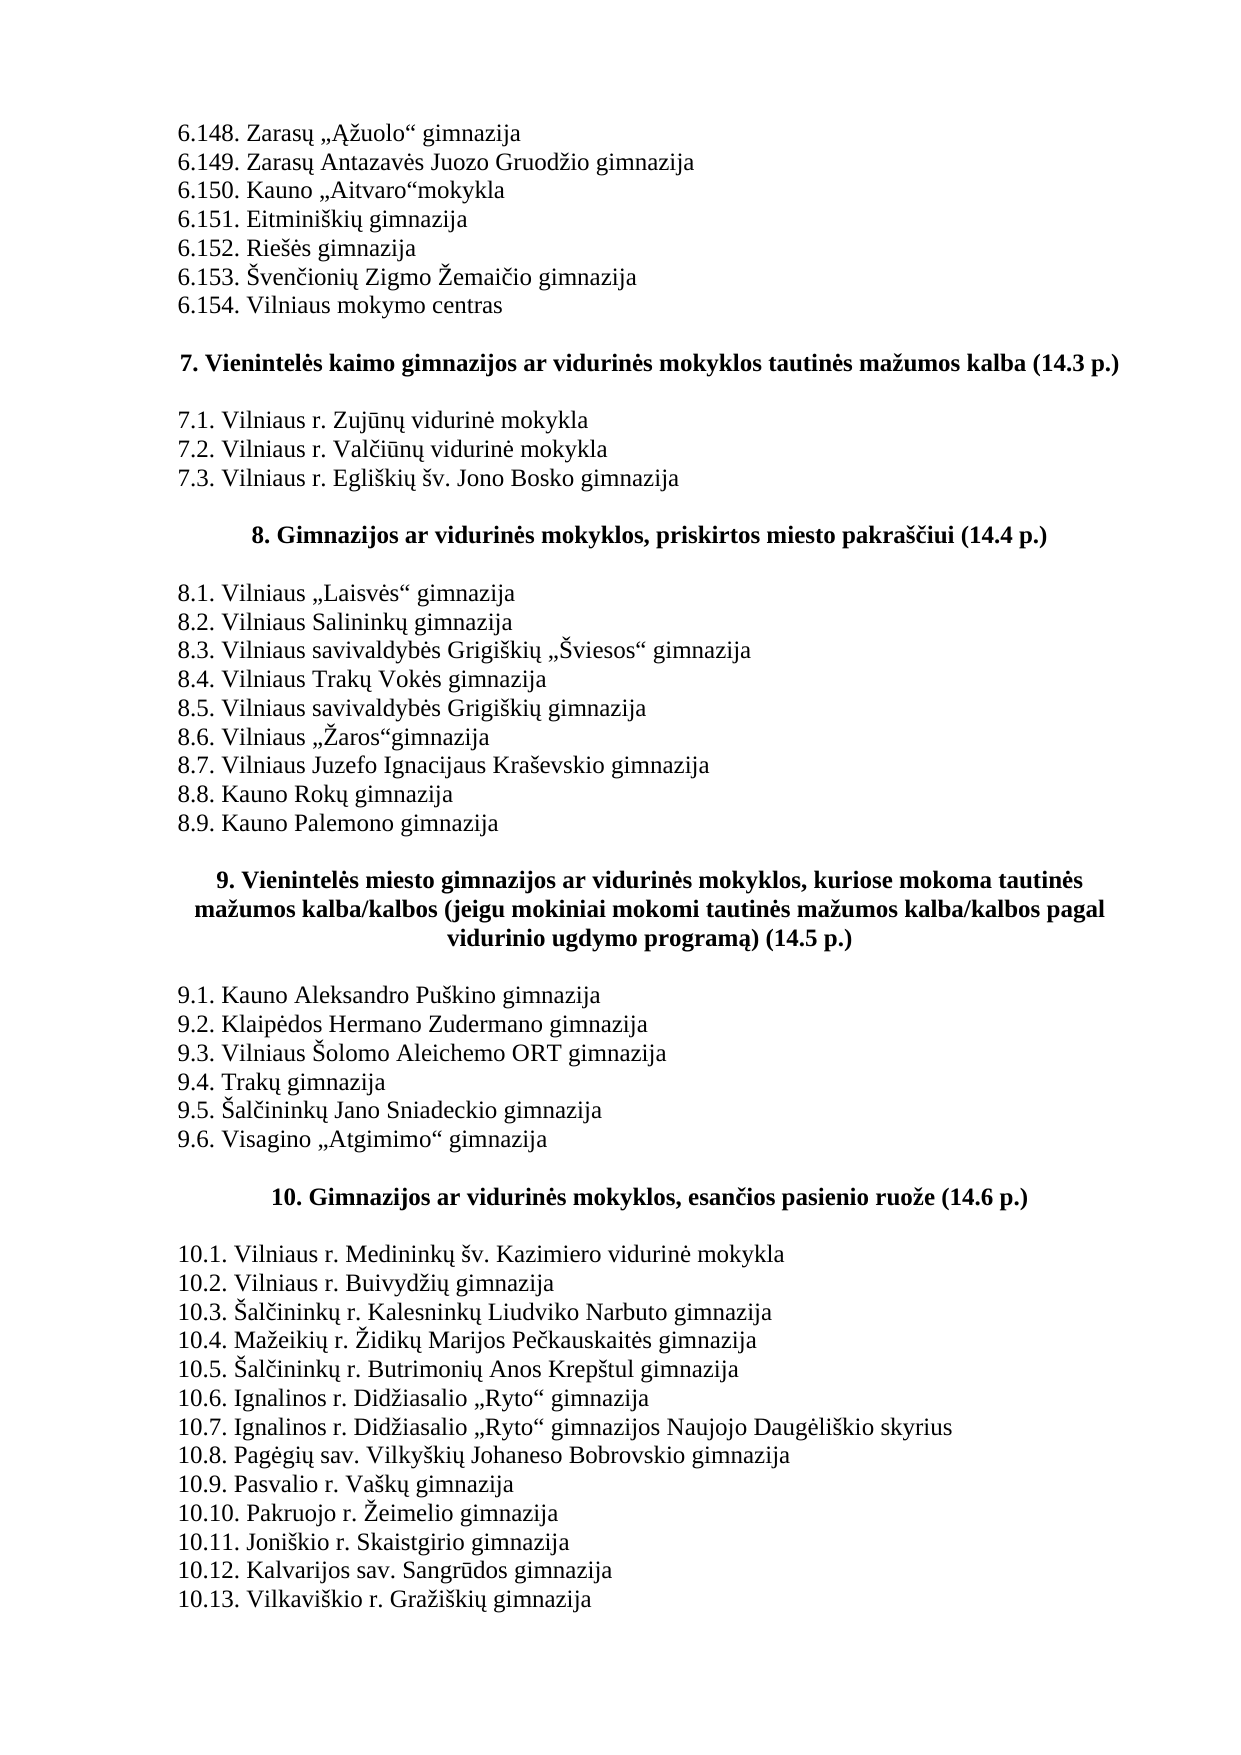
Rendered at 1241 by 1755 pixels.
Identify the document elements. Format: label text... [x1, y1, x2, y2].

text 9.5. Šalčininkų Jano Sniadeckio gimnazija [177, 1096, 1122, 1124]
text 10. Gimnazijos ar vidurinės mokyklos, esančios pasienio ruože (14.6 p.) [177, 1182, 1122, 1211]
text 7.1. Vilniaus r. Zujūnų vidurinė mokykla [177, 406, 1122, 434]
text 10.9. Pasvalio r. Vaškų gimnazija [177, 1469, 1122, 1498]
text 8. Gimnazijos ar vidurinės mokyklos, priskirtos miesto pakraščiui (14.4 p.) [177, 521, 1122, 549]
text 6.151. Eitminiškių gimnazija [177, 204, 1122, 233]
text 7.2. Vilniaus r. Valčiūnų vidurinė mokykla [177, 434, 1122, 463]
text 10.13. Vilkaviškio r. Gražiškių gimnazija [177, 1584, 1122, 1613]
text 9.2. Klaipėdos Hermano Zudermano gimnazija [177, 1009, 1122, 1038]
text 10.8. Pagėgių sav. Vilkyškių Johaneso Bobrovskio gimnazija [177, 1441, 1122, 1469]
text 6.148. Zarasų „Ąžuolo“ gimnazija [177, 118, 1122, 147]
text 6.150. Kauno „Aitvaro“mokykla [177, 176, 1122, 204]
text 10.10. Pakruojo r. Žeimelio gimnazija [177, 1498, 1122, 1527]
text 8.2. Vilniaus Salininkų gimnazija [177, 607, 1122, 636]
text 10.6. Ignalinos r. Didžiasalio „Ryto“ gimnazija [177, 1383, 1122, 1412]
text 10.11. Joniškio r. Skaistgirio gimnazija [177, 1527, 1122, 1556]
text 6.153. Švenčionių Zigmo Žemaičio gimnazija [177, 262, 1122, 291]
text 7. Vienintelės kaimo gimnazijos ar vidurinės mokyklos tautinės mažumos kalba (14.3 p.) [177, 348, 1122, 377]
text 6.154. Vilniaus mokymo centras [177, 291, 1122, 319]
text 8.1. Vilniaus „Laisvės“ gimnazija [177, 578, 1122, 607]
text 8.5. Vilniaus savivaldybės Grigiškių gimnazija [177, 693, 1122, 722]
text 10.12. Kalvarijos sav. Sangrūdos gimnazija [177, 1556, 1122, 1584]
text 10.7. Ignalinos r. Didžiasalio „Ryto“ gimnazijos Naujojo Daugėliškio skyrius [177, 1412, 1122, 1441]
text 10.5. Šalčininkų r. Butrimonių Anos Krepštul gimnazija [177, 1354, 1122, 1383]
text 9.1. Kauno Aleksandro Puškino gimnazija [177, 981, 1122, 1009]
text 6.149. Zarasų Antazavės Juozo Gruodžio gimnazija [177, 147, 1122, 176]
text 8.9. Kauno Palemono gimnazija [177, 808, 1122, 837]
text 10.1. Vilniaus r. Medininkų šv. Kazimiero vidurinė mokykla [177, 1239, 1122, 1268]
text 8.8. Kauno Rokų gimnazija [177, 779, 1122, 808]
text 7.3. Vilniaus r. Egliškių šv. Jono Bosko gimnazija [177, 463, 1122, 492]
text 9.4. Trakų gimnazija [177, 1067, 1122, 1096]
text 8.4. Vilniaus Trakų Vokės gimnazija [177, 664, 1122, 693]
text 8.7. Vilniaus Juzefo Ignacijaus Kraševskio gimnazija [177, 751, 1122, 779]
text 6.152. Riešės gimnazija [177, 233, 1122, 262]
text 9.3. Vilniaus Šolomo Aleichemo ORT gimnazija [177, 1038, 1122, 1067]
text 10.4. Mažeikių r. Židikų Marijos Pečkauskaitės gimnazija [177, 1326, 1122, 1354]
text 10.3. Šalčininkų r. Kalesninkų Liudviko Narbuto gimnazija [177, 1297, 1122, 1326]
text 9. Vienintelės miesto gimnazijos ar vidurinės mokyklos, kuriose mokoma tautinės mažumos kalba/kalbos (jeigu mokiniai mokomi tautinės mažumos kalba/kalbos pagal vidurinio ugdymo programą) (14.5 p.) [177, 866, 1122, 952]
text 8.6. Vilniaus „Žaros“gimnazija [177, 722, 1122, 751]
text 8.3. Vilniaus savivaldybės Grigiškių „Šviesos“ gimnazija [177, 636, 1122, 664]
text 9.6. Visagino „Atgimimo“ gimnazija [177, 1124, 1122, 1153]
text 10.2. Vilniaus r. Buivydžių gimnazija [177, 1268, 1122, 1297]
